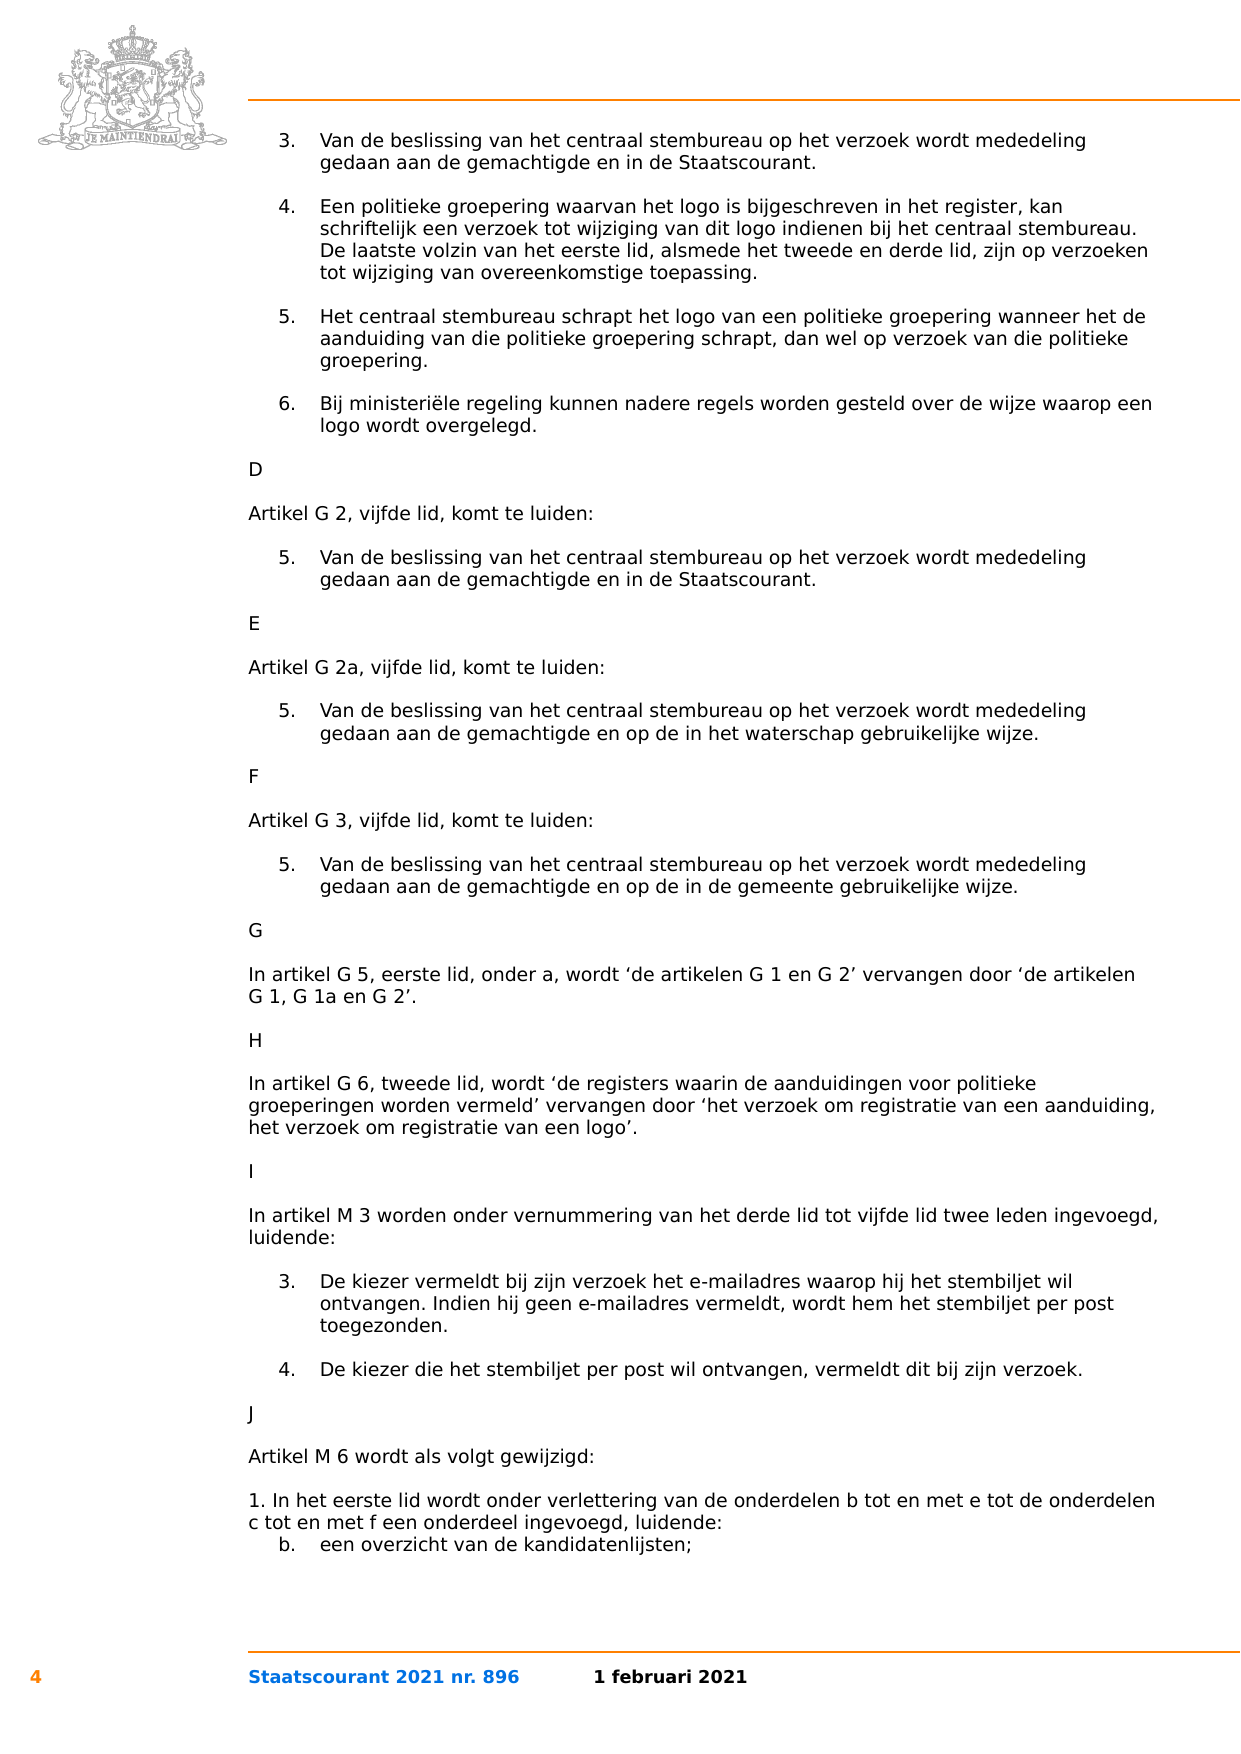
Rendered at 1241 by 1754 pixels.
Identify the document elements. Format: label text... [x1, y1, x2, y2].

text 4. Een politieke groepering waarvan het logo is bijgeschreven in het register, kan schriftelijk een verzoek tot wijziging van dit logo indienen bij het centraal stembureau. De laatste volzin van het eerste lid, alsmede het tweede en derde lid, zijn op verzoeken tot wijziging van overeenkomstige toepassing. [278, 196, 1163, 284]
text I [248, 1161, 1163, 1183]
text 3. Van de beslissing van het centraal stembureau op het verzoek wordt mededeling gedaan aan de gemachtigde en in de Staatscourant. [278, 130, 1163, 174]
text 4. De kiezer die het stembiljet per post wil ontvangen, vermeldt dit bij zijn verzoek. [278, 1359, 1163, 1381]
text 5. Het centraal stembureau schrapt het logo van een politieke groepering wanneer het de aanduiding van die politieke groepering schrapt, dan wel op verzoek van die politieke groepering. [278, 306, 1163, 371]
text J [248, 1402, 1163, 1424]
text 3. De kiezer vermeldt bij zijn verzoek het e‑mailadres waarop hij het stembiljet wil ontvangen. Indien hij geen e-mailadres vermeldt, wordt hem het stembiljet per post toegezonden. [278, 1271, 1163, 1337]
text In artikel M 3 worden onder vernummering van het derde lid tot vijfde lid twee leden ingevoegd, luidende: [248, 1205, 1163, 1249]
text H [248, 1029, 1163, 1051]
text Artikel M 6 wordt als volgt gewijzigd: [248, 1446, 1163, 1468]
picture [38, 25, 227, 150]
text F [248, 766, 1163, 788]
text Artikel G 2, vijfde lid, komt te luiden: [248, 503, 1163, 525]
text E [248, 613, 1163, 635]
text In artikel G 5, eerste lid, onder a, wordt ‘de artikelen G 1 en G 2’ vervangen door ‘de artikelen G 1, G 1a en G 2’. [248, 964, 1163, 1008]
text Artikel G 2a, vijfde lid, komt te luiden: [248, 657, 1163, 678]
text 5. Van de beslissing van het centraal stembureau op het verzoek wordt mededeling gedaan aan de gemachtigde en op de in de gemeente gebruikelijke wijze. [278, 854, 1163, 898]
text 6. Bij ministeriële regeling kunnen nadere regels worden gesteld over de wijze waarop een logo wordt overgelegd. [278, 393, 1163, 437]
text 5. Van de beslissing van het centraal stembureau op het verzoek wordt mededeling gedaan aan de gemachtigde en op de in het waterschap gebruikelijke wijze. [278, 700, 1163, 744]
text 5. Van de beslissing van het centraal stembureau op het verzoek wordt mededeling gedaan aan de gemachtigde en in de Staatscourant. [278, 547, 1163, 591]
text Artikel G 3, vijfde lid, komt te luiden: [248, 810, 1163, 832]
text D [248, 459, 1163, 481]
text G [248, 920, 1163, 942]
text b. een overzicht van de kandidatenlijsten; [278, 1534, 1163, 1556]
text In artikel G 6, tweede lid, wordt ‘de registers waarin de aanduidingen voor politieke groeperingen worden vermeld’ vervangen door ‘het verzoek om registratie van een aanduiding, het verzoek om registratie van een logo’. [248, 1073, 1163, 1139]
text 1. In het eerste lid wordt onder verlettering van de onderdelen b tot en met e tot de onderdelen c tot en met f een onderdeel ingevoegd, luidende: [248, 1490, 1163, 1534]
